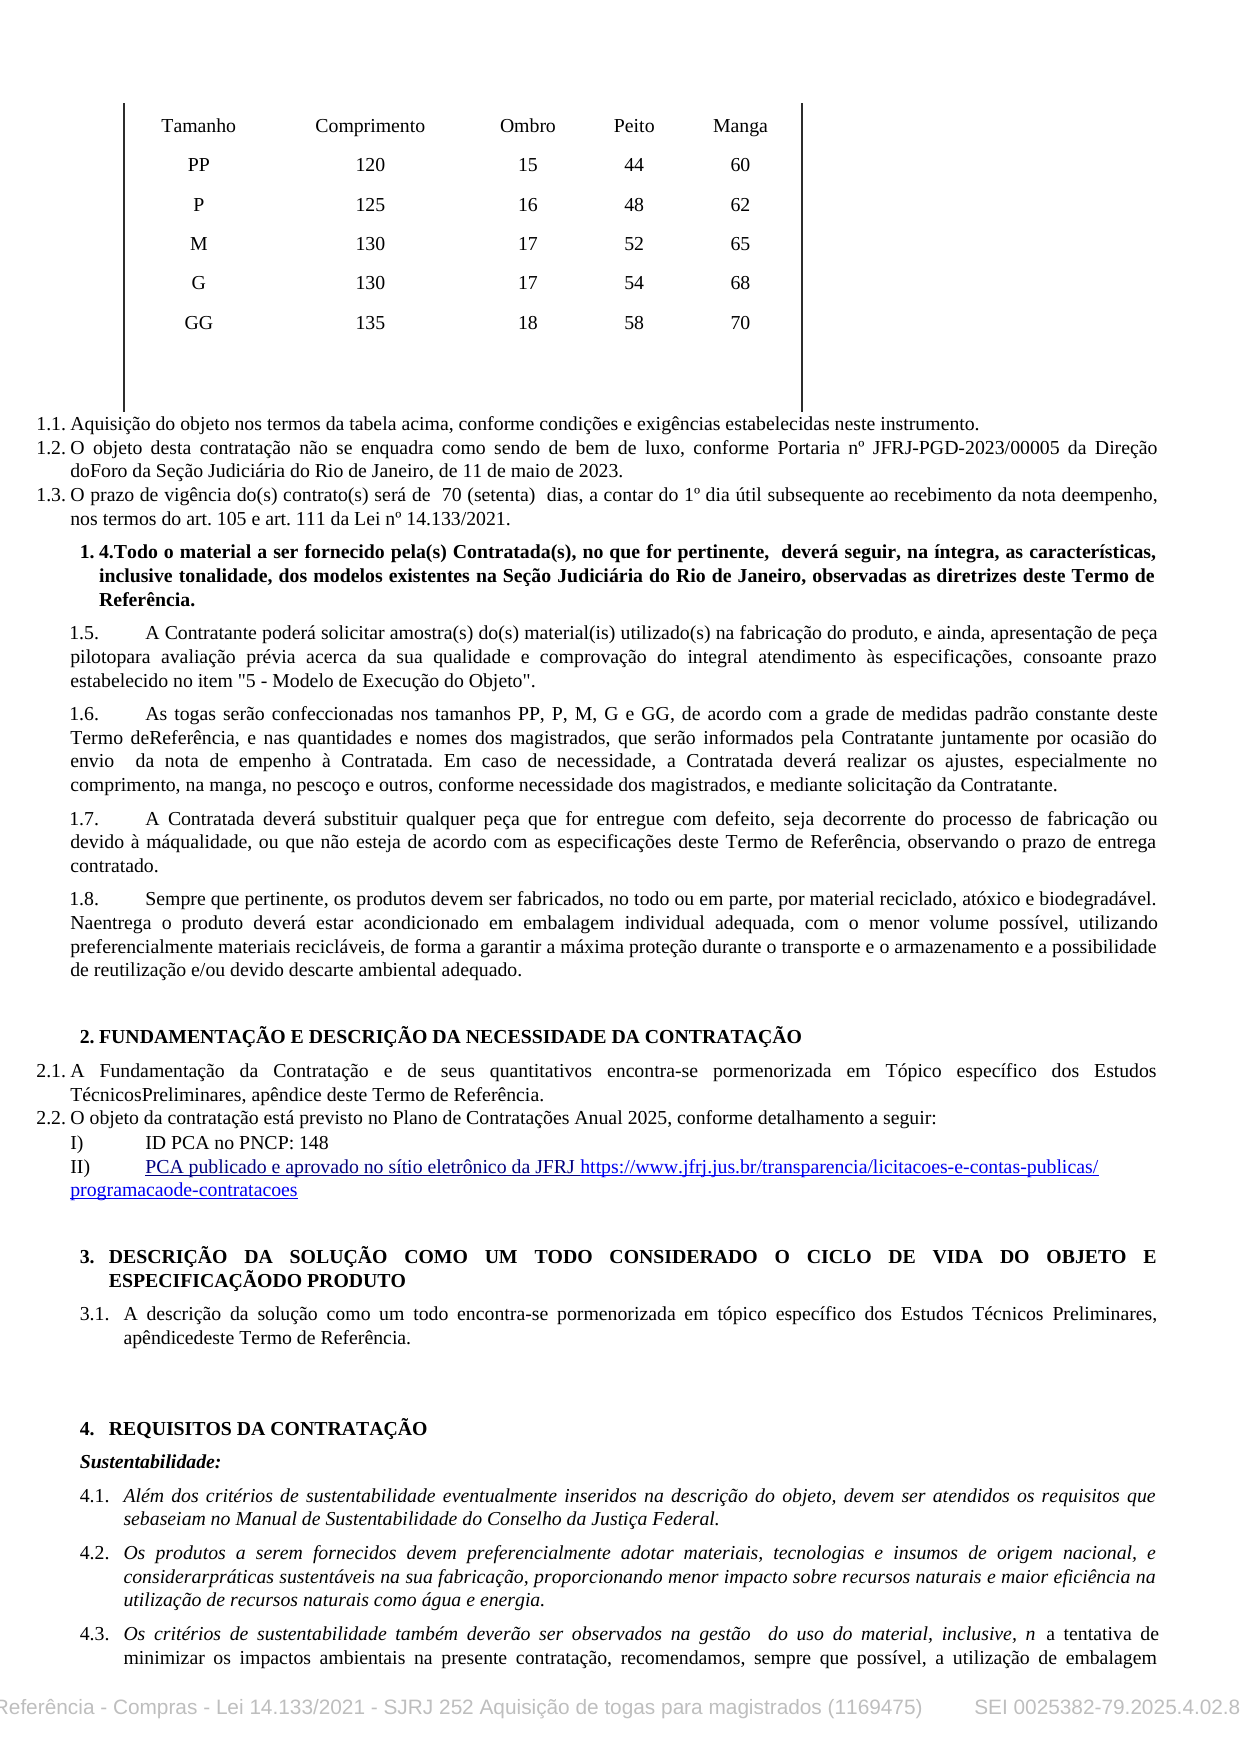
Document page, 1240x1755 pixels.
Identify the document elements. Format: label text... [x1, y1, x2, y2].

list ID PCA no PNCP: 148 [70, 1131, 1161, 1153]
list Aquisição do objeto nos termos da tabela acima, conforme condições e exigências estabelecidas neste instrumento. [36, 412, 1159, 434]
table_header Peito [587, 103, 682, 142]
table_cell 130 [272, 221, 469, 261]
table_cell [272, 339, 469, 412]
table_cell 52 [587, 221, 682, 261]
table_header Manga [682, 103, 801, 142]
table_header [71, 103, 123, 412]
table_cell [125, 339, 272, 412]
table_cell 17 [469, 261, 587, 300]
list A Fundamentação da Contratação e de seus quantitativos encontra-se pormenorizada em Tópico específico dos Estudos TécnicosPreliminares, apêndice deste Termo de Referência. [36, 1059, 1159, 1106]
table_cell M [125, 221, 272, 261]
table_cell 48 [587, 182, 682, 221]
table_cell PP [125, 143, 272, 182]
table_cell 44 [587, 143, 682, 182]
table_cell 70 [682, 300, 801, 339]
list REQUISITOS DA CONTRATAÇÃO [79, 1417, 1157, 1439]
table_cell G [125, 261, 272, 300]
list As togas serão confeccionadas nos tamanhos PP, P, M, G e GG, de acordo com a grade de medidas padrão constante deste Termo deReferência, e nas quantidades e nomes dos magistrados, que serão informados pela Contratante juntamente por ocasião do envio da nota de empenho à Contratada. Em caso de necessidade, a Contratada deverá realizar os ajustes, especialmente no comprimento, na manga, no pescoço e outros, conforme necessidade dos magistrados, e mediante solicitação da Contratante. [69, 702, 1159, 796]
table_cell 16 [469, 182, 587, 221]
list A Contratada deverá substituir qualquer peça que for entregue com defeito, seja decorrente do processo de fabricação ou devido à máqualidade, ou que não esteja de acordo com as especificações deste Termo de Referência, observando o prazo de entrega contratado. [69, 807, 1159, 877]
table_cell 60 [682, 143, 801, 182]
table_cell GG [125, 300, 272, 339]
table_header Comprimento [272, 103, 469, 142]
table_cell 120 [272, 143, 469, 182]
table_cell [682, 339, 801, 412]
list A Contratante poderá solicitar amostra(s) do(s) material(is) utilizado(s) na fabricação do produto, e ainda, apresentação de peça pilotopara avaliação prévia acerca da sua qualidade e comprovação do integral atendimento às especificações, consoante prazo estabelecido no item "5 - Modelo de Execução do Objeto". [69, 621, 1159, 691]
table_cell 125 [272, 182, 469, 221]
list O objeto da contratação está previsto no Plano de Contratações Anual 2025, conforme detalhamento a seguir: [36, 1106, 1159, 1129]
list 4.Todo o material a ser fornecido pela(s) Contratada(s), no que for pertinente, deverá seguir, na íntegra, as características, inclusive tonalidade, dos modelos existentes na Seção Judiciária do Rio de Janeiro, observadas as diretrizes deste Termo de Referência. [79, 540, 1157, 610]
table_cell 58 [587, 300, 682, 339]
table_cell 17 [469, 221, 587, 261]
list PCA publicado e aprovado no sítio eletrônico da JFRJ https://www.jfrj.jus.br/transparencia/licitacoes-e-contas-publicas/programacaode-contratacoes [70, 1155, 1161, 1201]
list O prazo de vigência do(s) contrato(s) será de 70 (setenta) dias, a contar do 1º dia útil subsequente ao recebimento da nota deempenho, nos termos do art. 105 e art. 111 da Lei nº 14.133/2021. [36, 483, 1159, 529]
list DESCRIÇÃO DA SOLUÇÃO COMO UM TODO CONSIDERADO O CICLO DE VIDA DO OBJETO E ESPECIFICAÇÃODO PRODUTO [79, 1245, 1157, 1291]
table_cell P [125, 182, 272, 221]
table_cell 130 [272, 261, 469, 300]
table_cell 62 [682, 182, 801, 221]
list Os critérios de sustentabilidade também deverão ser observados na gestão do uso do material, inclusive, n a tentativa de minimizar os impactos ambientais na presente contratação, recomendamos, sempre que possível, a utilização de embalagem [79, 1622, 1159, 1669]
table_cell 65 [682, 221, 801, 261]
table_header Tamanho [125, 103, 272, 142]
list Além dos critérios de sustentabilidade eventualmente inseridos na descrição do objeto, devem ser atendidos os requisitos que sebaseiam no Manual de Sustentabilidade do Conselho da Justiça Federal. [79, 1484, 1159, 1530]
table_header [991, 103, 1072, 412]
list A descrição da solução como um todo encontra-se pormenorizada em tópico específico dos Estudos Técnicos Preliminares, apêndicedeste Termo de Referência. [79, 1302, 1159, 1349]
table_cell [587, 339, 682, 412]
table_cell [469, 339, 587, 412]
table_header Ombro [469, 103, 587, 142]
table_cell 54 [587, 261, 682, 300]
table_cell 135 [272, 300, 469, 339]
table_header [803, 103, 991, 412]
text Sustentabilidade: [79, 1450, 1162, 1473]
list O objeto desta contratação não se enquadra como sendo de bem de luxo, conforme Portaria nº JFRJ-PGD-2023/00005 da Direção doForo da Seção Judiciária do Rio de Janeiro, de 11 de maio de 2023. [36, 436, 1159, 482]
table_cell 68 [682, 261, 801, 300]
list Os produtos a serem fornecidos devem preferencialmente adotar materiais, tecnologias e insumos de origem nacional, e considerarpráticas sustentáveis na sua fabricação, proporcionando menor impacto sobre recursos naturais e maior eficiência na utilização de recursos naturais como água e energia. [79, 1541, 1159, 1611]
table_cell 15 [469, 143, 587, 182]
table_cell 18 [469, 300, 587, 339]
list FUNDAMENTAÇÃO E DESCRIÇÃO DA NECESSIDADE DA CONTRATAÇÃO [79, 1025, 1157, 1048]
table_header [1073, 103, 1179, 412]
list Sempre que pertinente, os produtos devem ser fabricados, no todo ou em parte, por material reciclado, atóxico e biodegradável. Naentrega o produto deverá estar acondicionado em embalagem individual adequada, com o menor volume possível, utilizando preferencialmente materiais recicláveis, de forma a garantir a máxima proteção durante o transporte e o armazenamento e a possibilidade de reutilização e/ou devido descarte ambiental adequado. [69, 887, 1159, 981]
